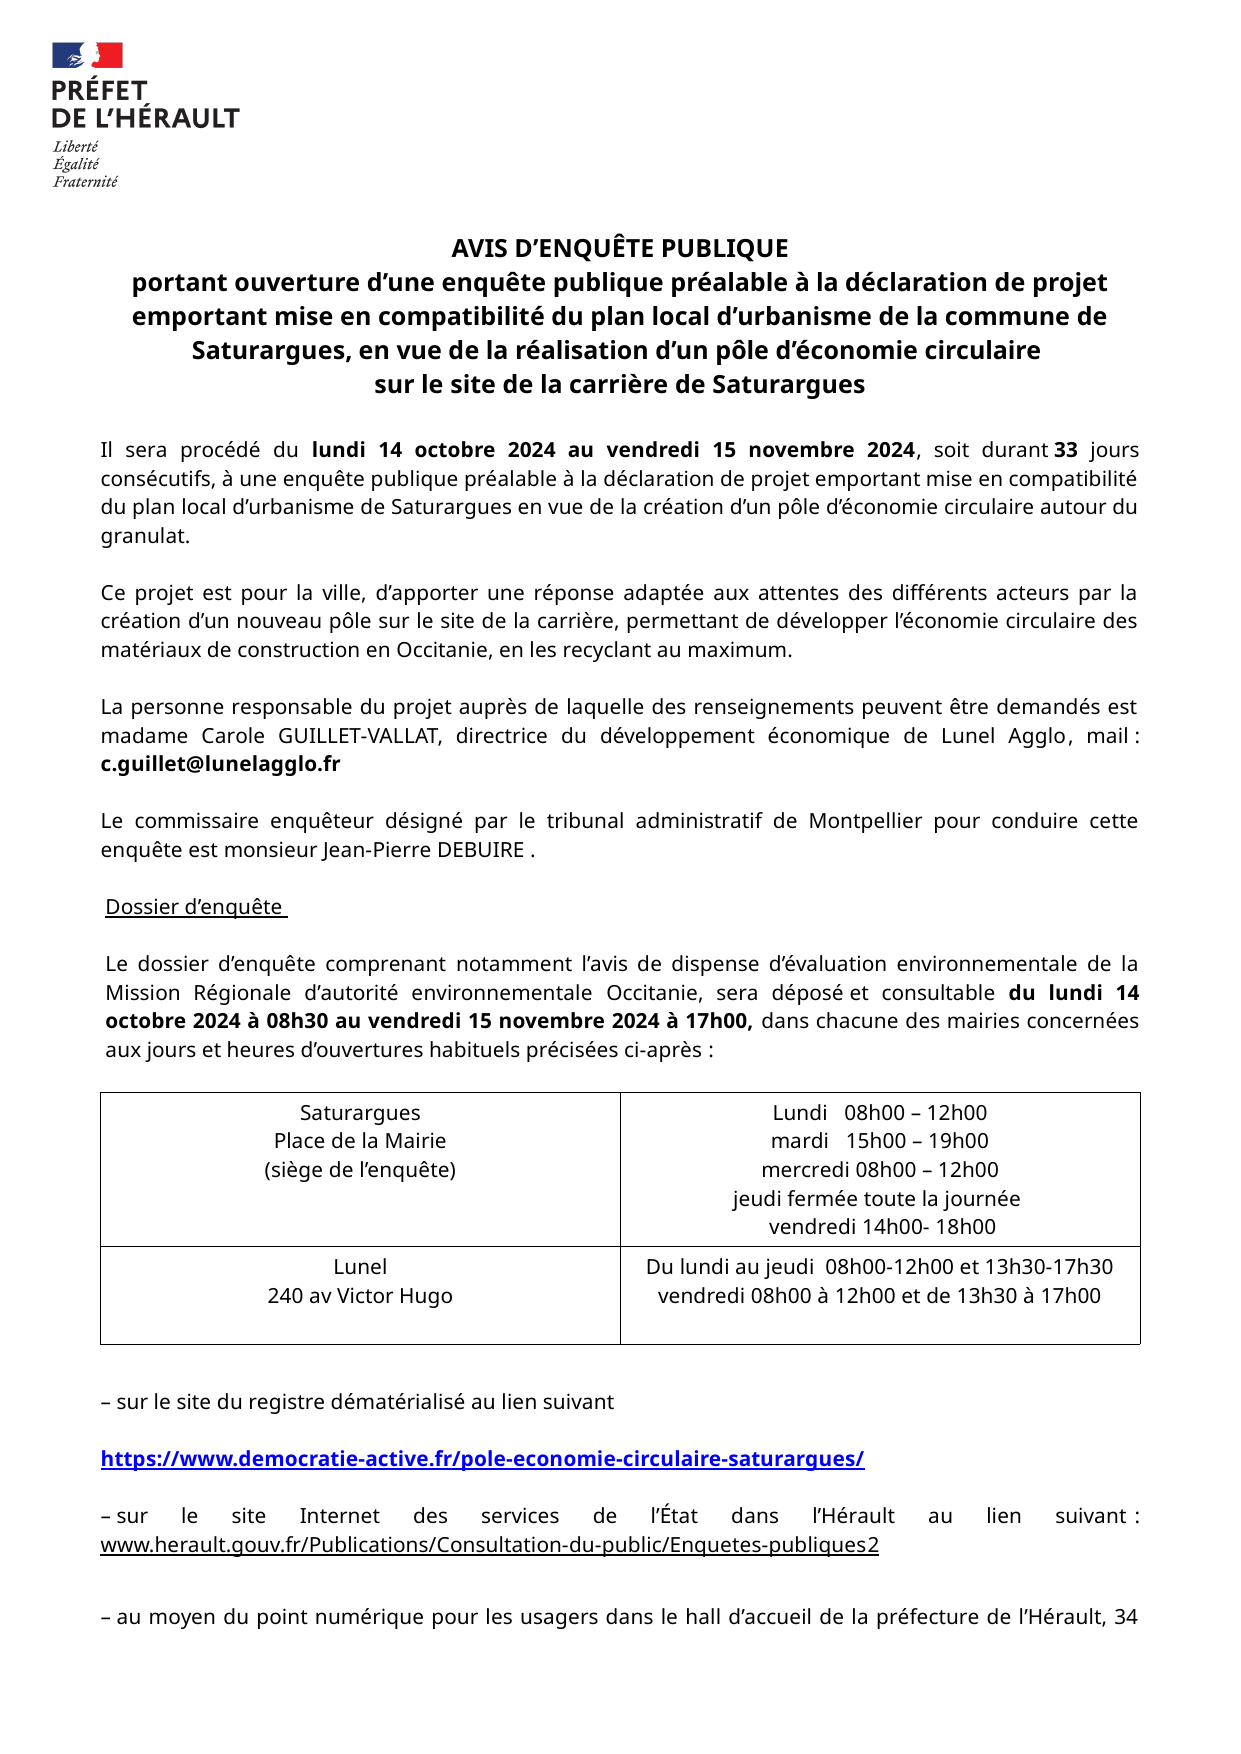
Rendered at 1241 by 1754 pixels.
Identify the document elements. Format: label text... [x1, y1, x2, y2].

text – sur le site Internet des services de l’État dans l’Hérault au lien suivant : www.herault.gouv.fr/Publications/Consultation-du-public/Enquetes-publiques2 [100, 1501, 1140, 1558]
text Il sera procédé du lundi 14 octobre 2024 au vendredi 15 novembre 2024, soit durant 33 jours consécutifs, à une enquête publique préalable à la déclaration de projet emportant mise en compatibilité du plan local d’urbanisme de Saturargues en vue de la création d’un pôle d’économie circulaire autour du granulat. [100, 435, 1140, 549]
text portant ouverture d’une enquête publique préalable à la déclaration de projet emportant mise en compatibilité du plan local d’urbanisme de la commune de Saturargues, en vue de la réalisation d’un pôle d’économie circulaire [100, 265, 1140, 367]
text Le dossier d’enquête comprenant notamment l’avis de dispense d’évaluation environnementale de la Mission Régionale d’autorité environnementale Occitanie, sera déposé et consultable du lundi 14 octobre 2024 à 08h30 au vendredi 15 novembre 2024 à 17h00, dans chacune des mairies concernées aux jours et heures d’ouvertures habituels précisées ci-après : [105, 949, 1140, 1063]
table_header Lundi 08h00 – 12h00 mardi 15h00 – 19h00 mercredi 08h00 – 12h00 jeudi fermée toute la journée vendredi 14h00- 18h00 [621, 1093, 1140, 1246]
list https://www.democratie-active.fr/pole-economie-circulaire-saturargues/ [100, 1444, 1140, 1472]
text Dossier d’enquête [105, 892, 1140, 920]
list – sur le site du registre dématérialisé au lien suivant [100, 1387, 1140, 1415]
table_header Saturargues Place de la Mairie (siège de l’enquête) [101, 1093, 620, 1246]
table_cell Lunel 240 av Victor Hugo [101, 1247, 620, 1343]
text AVIS D’ENQUÊTE PUBLIQUE [100, 231, 1140, 265]
text Ce projet est pour la ville, d’apporter une réponse adaptée aux attentes des différents acteurs par la création d’un nouveau pôle sur le site de la carrière, permettant de développer l’économie circulaire des matériaux de construction en Occitanie, en les recyclant au maximum. [100, 578, 1140, 663]
list – au moyen du point numérique pour les usagers dans le hall d’accueil de la préfecture de l’Hérault, 34 [100, 1602, 1140, 1630]
table_cell Du lundi au jeudi 08h00-12h00 et 13h30-17h30 vendredi 08h00 à 12h00 et de 13h30 à 17h00 [621, 1247, 1140, 1343]
text La personne responsable du projet auprès de laquelle des renseignements peuvent être demandés est madame Carole GUILLET-VALLAT, directrice du développement économique de Lunel Agglo, mail : c.guillet@lunelagglo.fr [100, 692, 1140, 778]
text sur le site de la carrière de Saturargues [100, 367, 1140, 401]
text Le commissaire enquêteur désigné par le tribunal administratif de Montpellier pour conduire cette enquête est monsieur Jean-Pierre DEBUIRE . [100, 806, 1140, 863]
